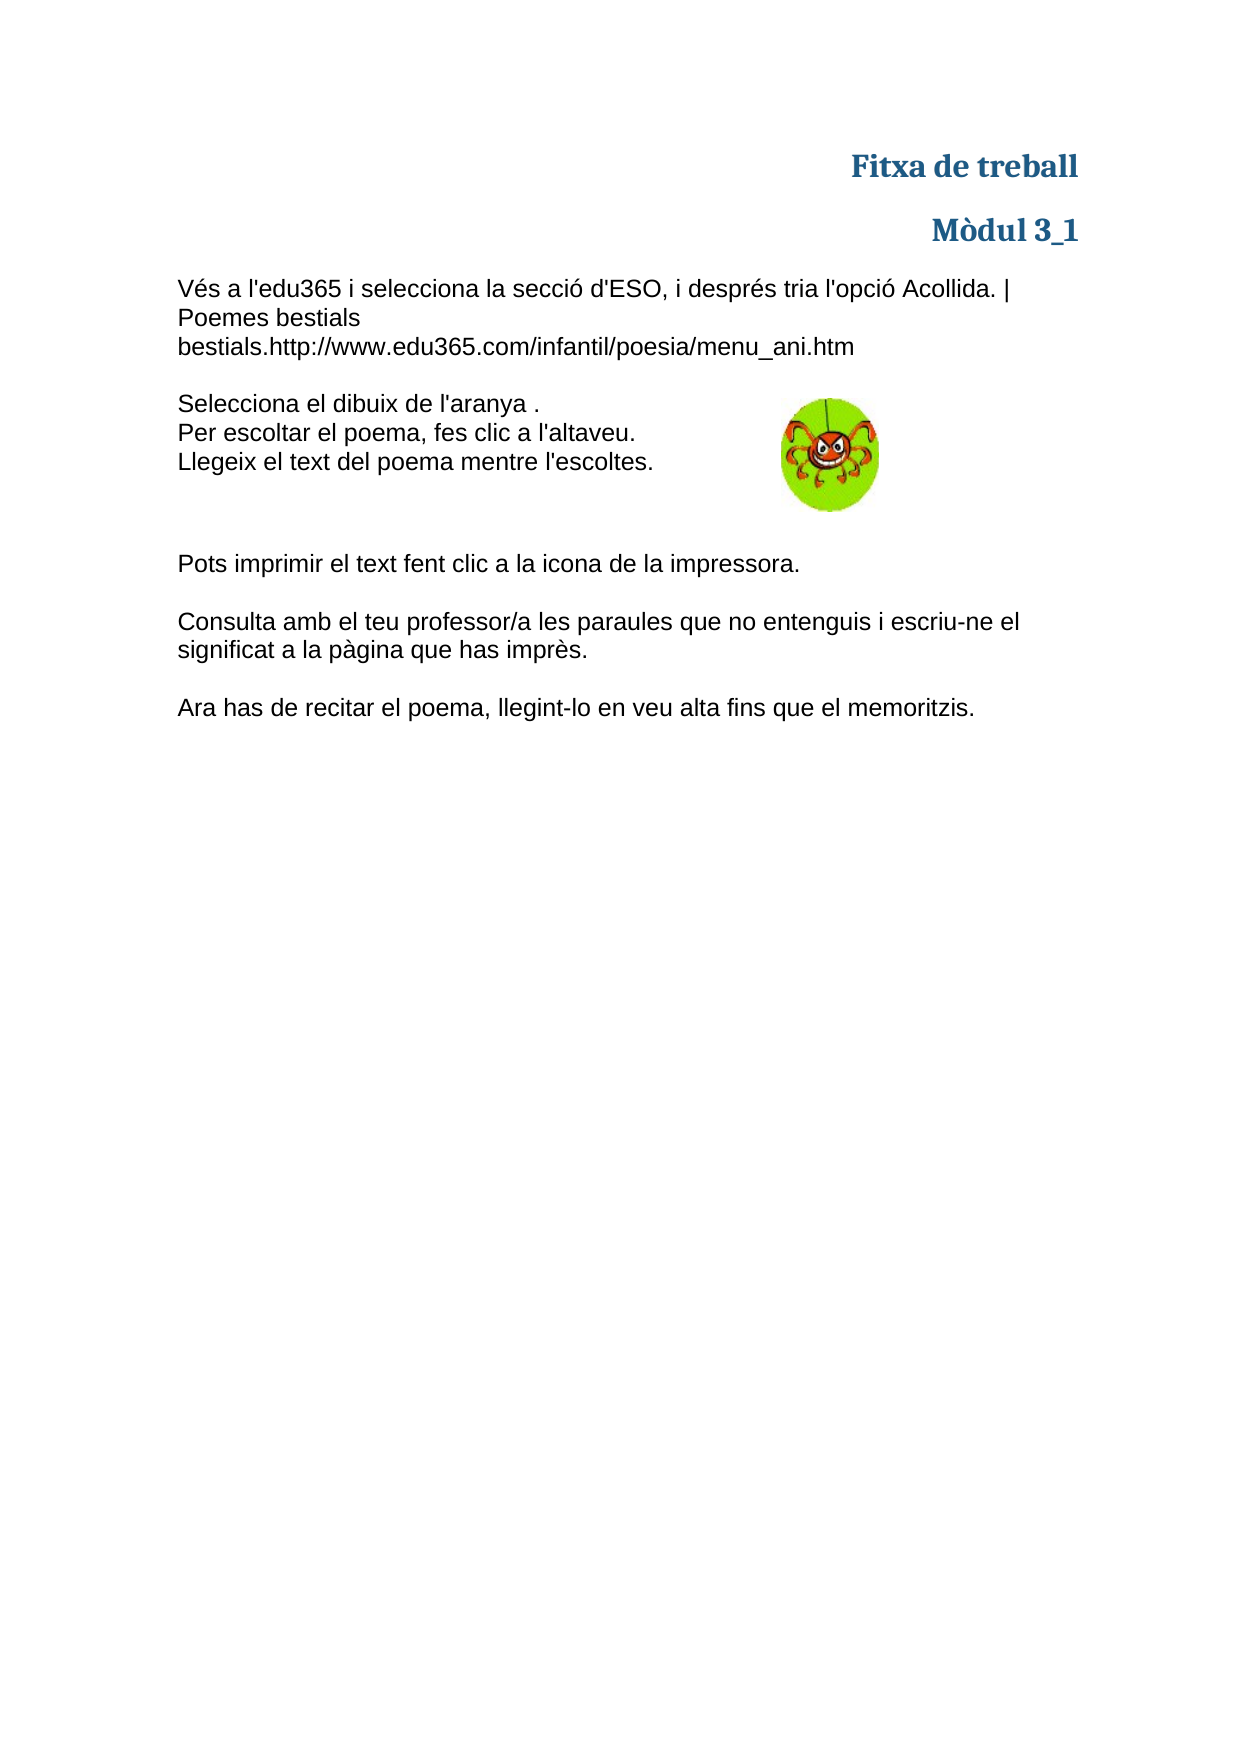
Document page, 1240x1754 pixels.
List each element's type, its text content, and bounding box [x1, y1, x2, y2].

table_header [753, 389, 1066, 521]
text Mòdul 3_1 [102, 211, 1137, 249]
picture [781, 398, 879, 512]
table_header Selecciona el dibuix de l'aranya . Per escoltar el poema, fes clic a l'altaveu. Llegeix el text del poema mentre l'escoltes. [166, 389, 753, 521]
text bestials.http://www.edu365.com/infantil/poesia/menu_ani.htm [177, 332, 1062, 361]
text Pots imprimir el text fent clic a la icona de la impressora. [177, 549, 1062, 578]
text Ara has de recitar el poema, llegint-lo en veu alta fins que el memoritzis. [177, 693, 1062, 722]
text Fitxa de treball [102, 148, 1137, 186]
text Consulta amb el teu professor/a les paraules que no entenguis i escriu-ne el significat a la pàgina que has imprès. [177, 607, 1062, 664]
text Vés a l'edu365 i selecciona la secció d'ESO, i després tria l'opció Acollida. |Poemes bestials [177, 274, 1062, 332]
